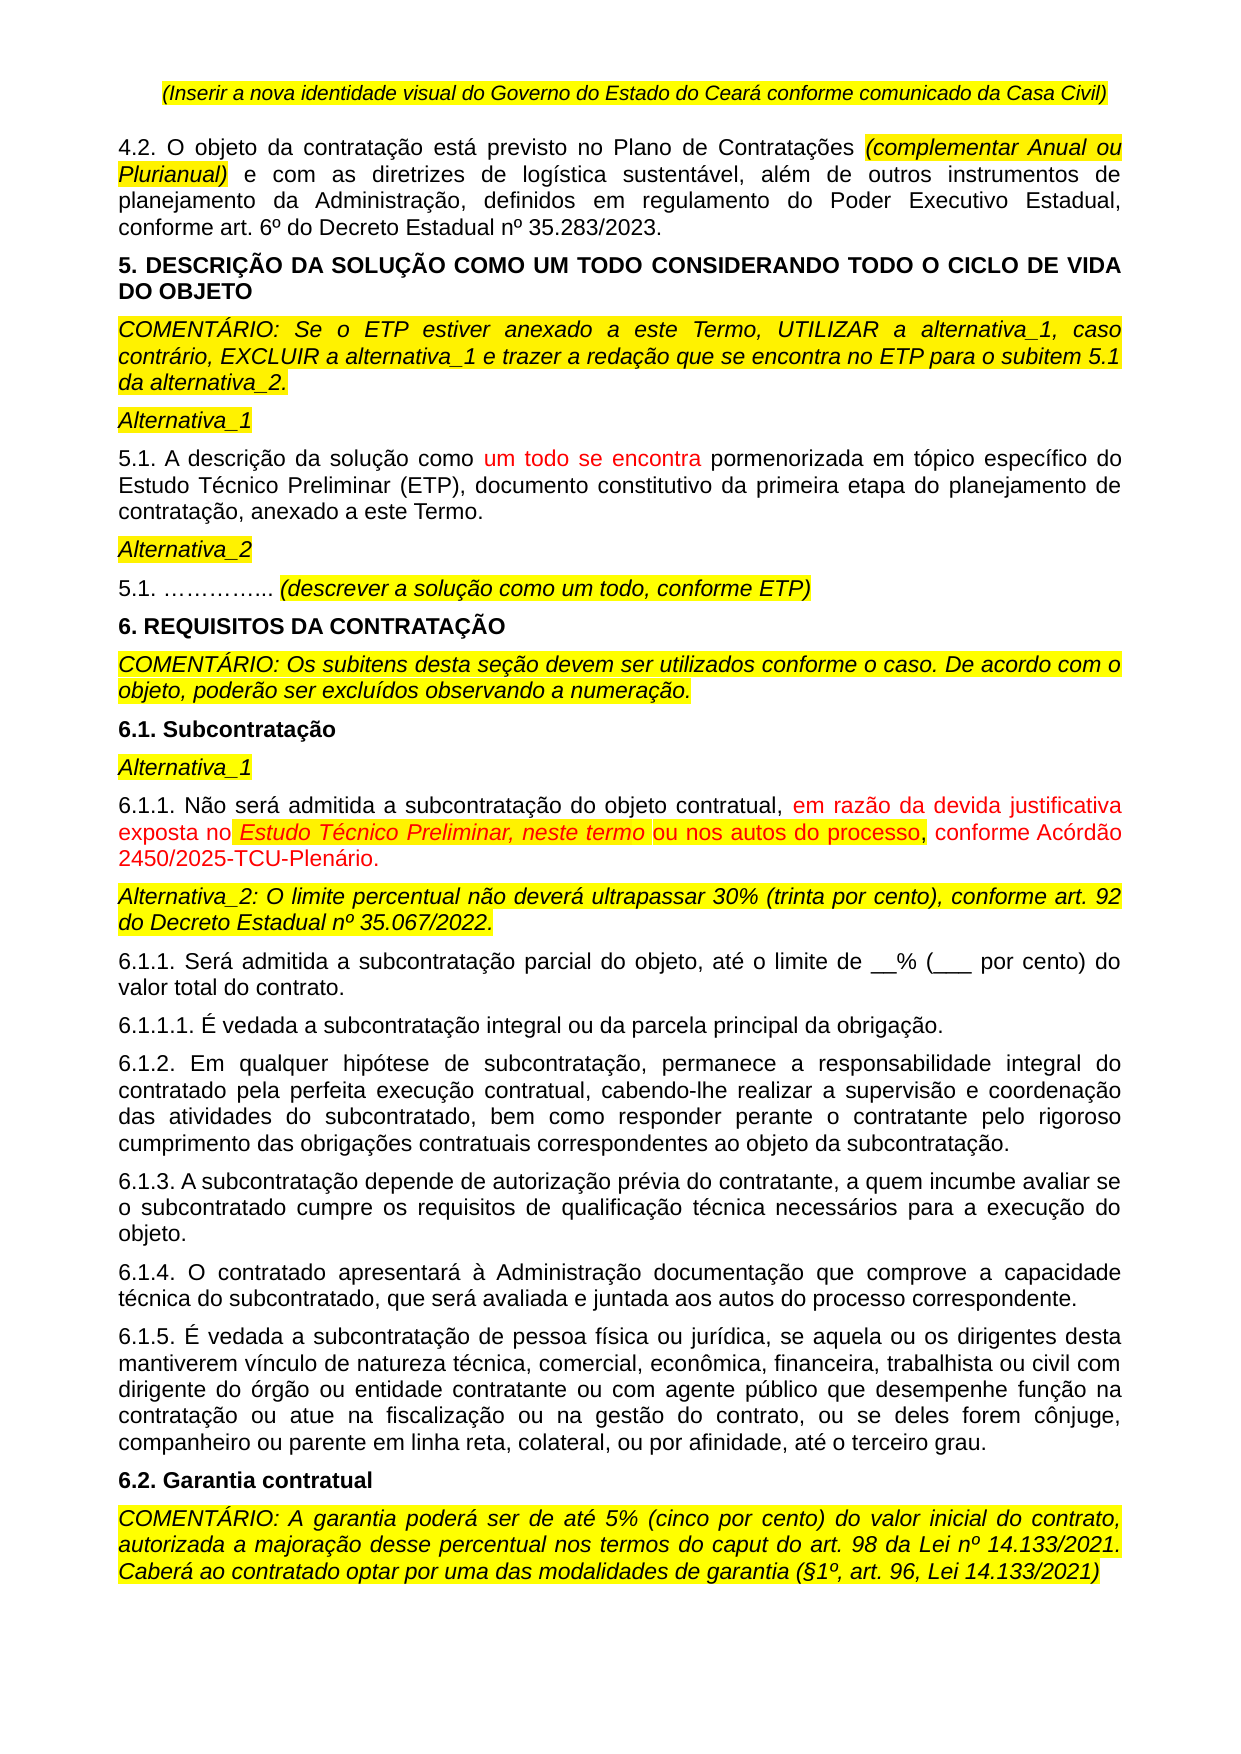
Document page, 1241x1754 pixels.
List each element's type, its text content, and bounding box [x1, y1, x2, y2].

text COMENTÁRIO: Os subitens desta seção devem ser utilizados conforme o caso. De acordo com o objeto, poderão ser excluídos observando a numeração. [118, 651, 1122, 704]
text 6.1.1.1. É vedada a subcontratação integral ou da parcela principal da obrigação. [118, 1012, 1122, 1038]
text COMENTÁRIO: Se o ETP estiver anexado a este Termo, UTILIZAR a alternativa_1, caso contrário, EXCLUIR a alternativa_1 e trazer a redação que se encontra no ETP para o subitem 5.1 da alternativa_2. [118, 316, 1122, 395]
text 6.1.4. O contratado apresentará à Administração documentação que comprove a capacidade técnica do subcontratado, que será avaliada e juntada aos autos do processo correspondente. [118, 1259, 1122, 1311]
text 6.1.1. Será admitida a subcontratação parcial do objeto, até o limite de __% (___ por cento) do valor total do contrato. [118, 948, 1122, 1000]
text 5.1. A descrição da solução como um todo se encontra pormenorizada em tópico específico do Estudo Técnico Preliminar (ETP), documento constitutivo da primeira etapa do planejamento de contratação, anexado a este Termo. [118, 445, 1122, 524]
text 6.1. Subcontratação [118, 716, 1122, 742]
text 5. DESCRIÇÃO DA SOLUÇÃO COMO UM TODO CONSIDERANDO TODO O CICLO DE VIDA DO OBJETO [118, 252, 1122, 304]
text 6.1.5. É vedada a subcontratação de pessoa física ou jurídica, se aquela ou os dirigentes desta mantiverem vínculo de natureza técnica, comercial, econômica, financeira, trabalhista ou civil com dirigente do órgão ou entidade contratante ou com agente público que desempenhe função na contratação ou atue na fiscalização ou na gestão do contrato, ou se deles forem cônjuge, companheiro ou parente em linha reta, colateral, ou por afinidade, até o terceiro grau. [118, 1323, 1122, 1455]
text 6.1.1. Não será admitida a subcontratação do objeto contratual, em razão da devida justificativa exposta no Estudo Técnico Preliminar, neste termo ou nos autos do processo, conforme Acórdão 2450/2025-TCU-Plenário. [118, 792, 1122, 871]
text COMENTÁRIO: A garantia poderá ser de até 5% (cinco por cento) do valor inicial do contrato, autorizada a majoração desse percentual nos termos do caput do art. 98 da Lei nº 14.133/2021. Caberá ao contratado optar por uma das modalidades de garantia (§1º, art. 96, Lei 14.133/2021) [118, 1505, 1122, 1584]
text 6.1.2. Em qualquer hipótese de subcontratação, permanece a responsabilidade integral do contratado pela perfeita execução contratual, cabendo-lhe realizar a supervisão e coordenação das atividades do subcontratado, bem como responder perante o contratante pelo rigoroso cumprimento das obrigações contratuais correspondentes ao objeto da subcontratação. [118, 1050, 1122, 1156]
text 4.2. O objeto da contratação está previsto no Plano de Contratações (complementar Anual ou Plurianual) e com as diretrizes de logística sustentável, além de outros instrumentos de planejamento da Administração, definidos em regulamento do Poder Executivo Estadual, conforme art. 6º do Decreto Estadual nº 35.283/2023. [118, 134, 1122, 240]
text 6.1.3. A subcontratação depende de autorização prévia do contratante, a quem incumbe avaliar se o subcontratado cumpre os requisitos de qualificação técnica necessários para a execução do objeto. [118, 1168, 1122, 1247]
text 6. REQUISITOS DA CONTRATAÇÃO [118, 613, 1122, 639]
text 5.1. …………... (descrever a solução como um todo, conforme ETP) [118, 574, 1122, 601]
text Alternativa_2: O limite percentual não deverá ultrapassar 30% (trinta por cento), conforme art. 92 do Decreto Estadual nº 35.067/2022. [118, 883, 1122, 936]
text Alternativa_1 [118, 754, 1122, 780]
text Alternativa_2 [118, 536, 1122, 563]
text Alternativa_1 [118, 407, 1122, 433]
text 6.2. Garantia contratual [118, 1467, 1122, 1493]
